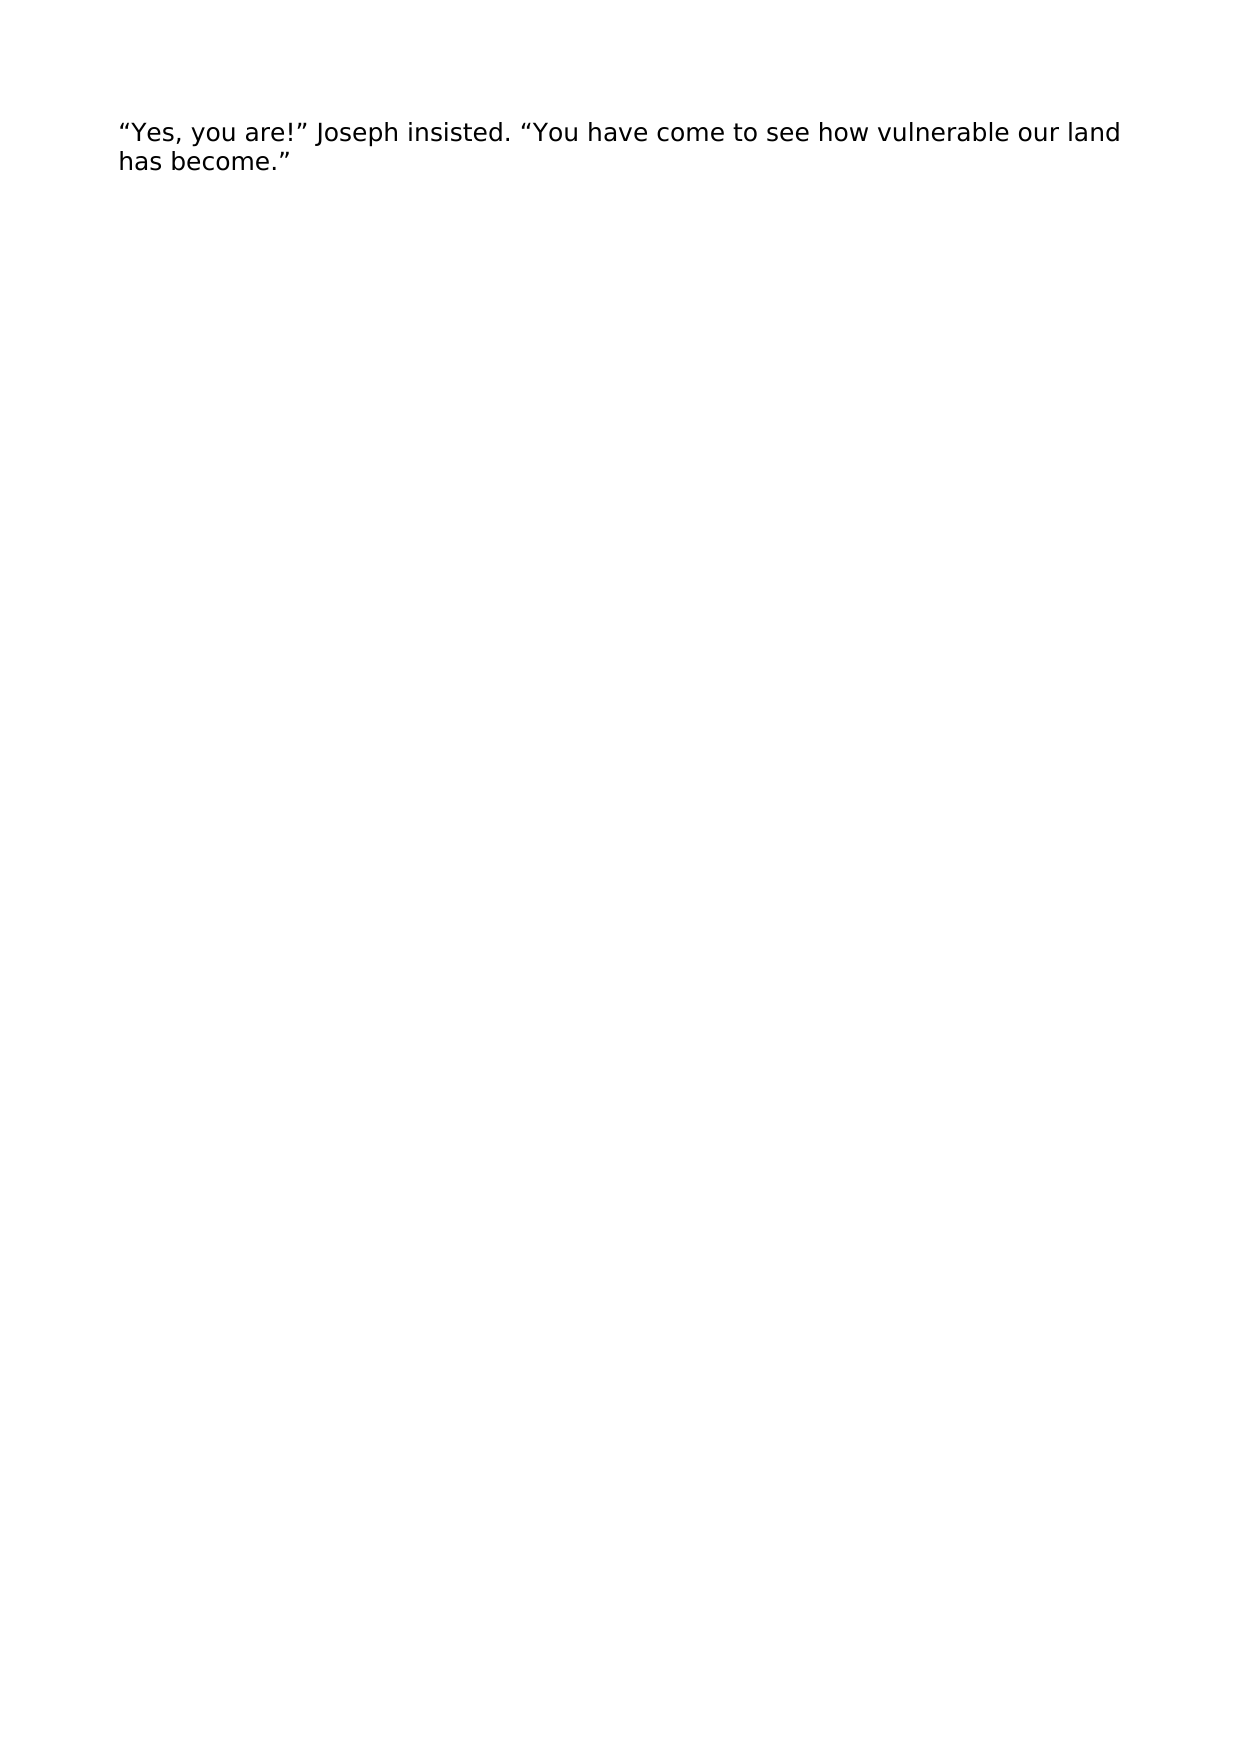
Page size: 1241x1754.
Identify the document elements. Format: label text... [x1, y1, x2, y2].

text “Yes, you are!” Joseph insisted. “You have come to see how vulnerable our land has become.” [118, 118, 1122, 176]
